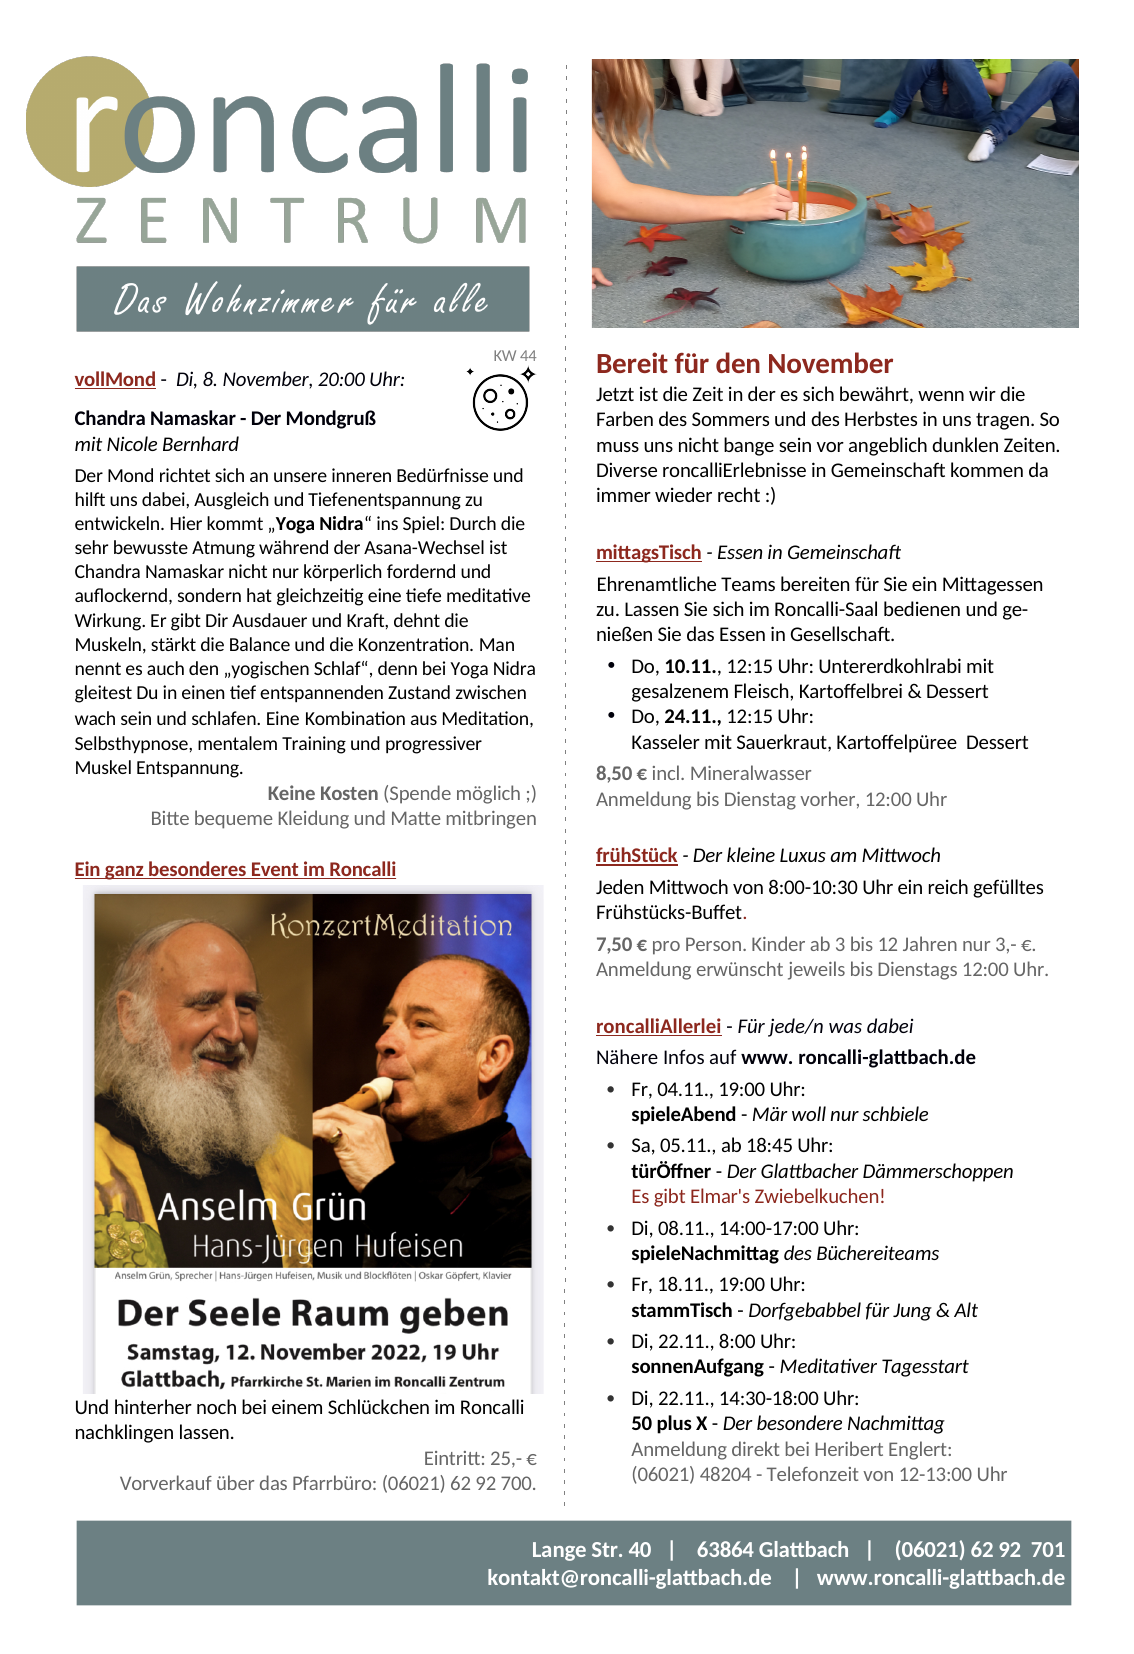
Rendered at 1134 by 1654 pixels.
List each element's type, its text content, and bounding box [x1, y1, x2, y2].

text Bereit für den November [596, 328, 1074, 381]
text KW 44 [74, 346, 537, 366]
list Fr, 18.11., 19:00 Uhr: stammTisch - Dorfgebabbel für Jung & Alt [607, 1271, 1068, 1322]
text mittagsTisch - Essen in Gemeinschaft [596, 539, 1074, 565]
text Jeden Mittwoch von 8:00-10:30 Uhr ein reich gefülltes Frühstücks-Buffet. [596, 874, 1068, 925]
text Der Mond richtet sich an unsere inneren Bedürfnisse und hilft uns dabei, Ausgleich und Tiefen­entspannung zu entwickeln. Hier kommt „Yoga Nidra“ ins Spiel: Durch die sehr bewusste Atmung während der Asana-Wechsel ist Chandra Namaskar nicht nur körperlich fordernd und auflockernd, sondern hat gleichzeitig eine tiefe meditative Wirkung. Er gibt Dir Ausdauer und Kraft, dehnt die Muskeln, stärkt die Balance und die Konzentration. Man nennt es auch den „yogischen Schlaf“, denn bei Yoga Nidra gleitest Du in einen tief entspannenden Zustand zwischen wach sein und schlafen. Eine Kombination aus Meditation, Selbsthypnose, mentalem Training und progressiver Muskel Entspannung. [74, 463, 537, 780]
text frühStück - Der kleine Luxus am Mittwoch [596, 843, 1074, 868]
list Di, 22.11., 8:00 Uhr: sonnenAufgang - Meditativer Tagesstart [607, 1328, 1068, 1379]
text Nähere Infos auf www. roncalli-glattbach.de [596, 1044, 1074, 1070]
text Ehrenamtliche Teams bereiten für Sie ein Mittagessen zu. Lassen Sie sich im Roncalli-Saal bedienen und ge-nießen Sie das Essen in Gesellschaft. [596, 571, 1068, 647]
text 7,50 € pro Person. Kinder ab 3 bis 12 Jahren nur 3,- €. Anmeldung erwünscht jeweils bis Dienstags 12:00 Uhr. [596, 931, 1068, 982]
text roncalliAllerlei - Für jede/n was dabei [596, 988, 1074, 1038]
list Di, 08.11., 14:00-17:00 Uhr: spieleNachmittag des Büchereiteams [607, 1215, 1068, 1266]
text 8,50 € incl. Mineralwasser Anmeldung bis Dienstag vorher, 12:00 Uhr [596, 761, 1074, 811]
list Di, 22.11., 14:30-18:00 Uhr: 50 plus X - Der besondere Nachmittag Anmeldung direkt bei Heribert Englert: (06021) 48204 - Telefonzeit von 12-13:00 Uhr [607, 1385, 1068, 1487]
list Fr, 04.11., 19:00 Uhr: spieleAbend - Mär woll nur schbiele [607, 1076, 1068, 1127]
text Jetzt ist die Zeit in der es sich bewährt, wenn wir die Farben des Sommers und des Herbstes in uns tragen. So muss uns nicht bange sein vor angeblich dunklen Zeiten. Diverse roncalliErlebnisse in Gemeinschaft kommen da immer wieder recht :) [596, 381, 1074, 508]
picture [591, 59, 1079, 328]
list Do, 24.11., 12:15 Uhr: Kasseler mit Sauerkraut, Kartoffelpüree Dessert [607, 704, 1074, 754]
picture [26, 17, 540, 346]
text Keine Kosten (Spende möglich ;) Bitte bequeme Kleidung und Matte mitbringen [74, 780, 537, 831]
text Ein ganz besonderes Event im Roncalli [74, 856, 537, 881]
picture [82, 885, 544, 1394]
text Chandra Namaskar - Der Mondgruß mit Nicole Bernhard [74, 403, 531, 457]
list Sa, 05.11., ab 18:45 Uhr: türÖffner - Der Glattbacher Dämmerschoppen Es gibt Elmar's Zwiebelkuchen! [607, 1132, 1068, 1209]
list Do, 10.11., 12:15 Uhr: Untererdkohlrabi mit gesalzenem Fleisch, Kartoffelbrei & Dessert [607, 653, 1074, 704]
text vollMond - Di, 8. November, 20:00 Uhr: [74, 366, 466, 391]
text Und hinterher noch bei einem Schlückchen im Roncalli nachklingen lassen. [74, 881, 537, 1445]
picture [466, 365, 537, 431]
text Eintritt: 25,- € Vorverkauf über das Pfarrbüro: (06021) 62 92 700. [74, 1445, 537, 1496]
